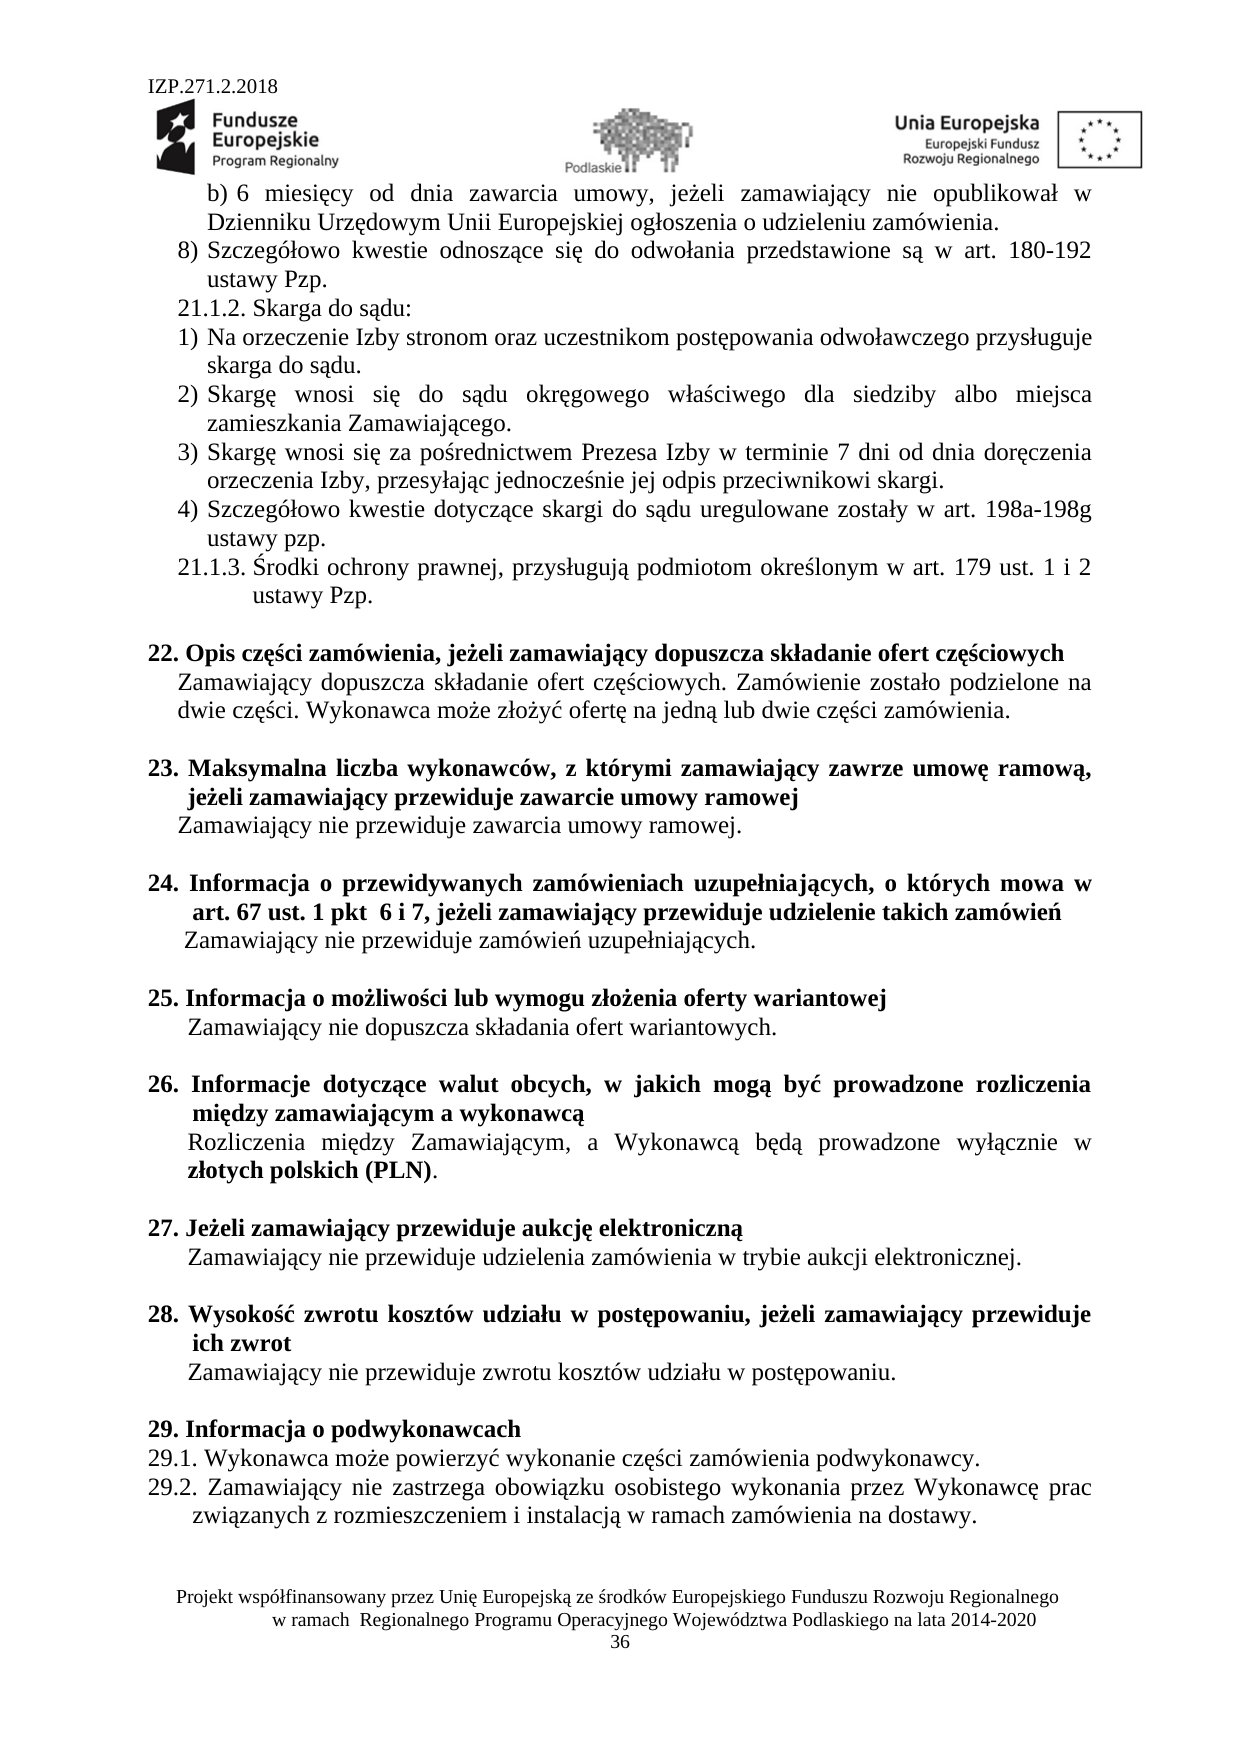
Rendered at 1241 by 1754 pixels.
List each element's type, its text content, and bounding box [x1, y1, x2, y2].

text 26. Informacje dotyczące walut obcych, w jakich mogą być prowadzone rozliczenia między zamawiającym a wyko­nawcą [148, 1069, 1092, 1127]
text 29. Informacja o podwykonawcach [148, 1414, 1092, 1443]
text 28. Wysokość zwrotu kosztów udziału w postępowaniu, jeżeli zamawiający przewiduje ich zwrot [148, 1299, 1092, 1357]
list Skarga do sądu: [177, 293, 1092, 322]
text Rozliczenia między Zamawiającym, a Wykonawcą będą prowadzone wyłącznie w złotych polskich (PLN). [187, 1127, 1092, 1184]
list Na orzeczenie Izby stronom oraz uczestnikom postępowania odwoławczego przysługuje skarga do sądu. [177, 322, 1092, 379]
text 22. Opis części zamówienia, jeżeli zamawiający dopuszcza składanie ofert częściowych [148, 638, 1092, 667]
text 29.2. Zamawiający nie zastrzega obowiązku osobistego wykonania przez Wykonawcę prac związanych z rozmieszczeniem i instalacją w ramach zamówienia na dostawy. [148, 1472, 1092, 1529]
list 6 miesięcy od dnia zawarcia umowy, jeżeli zamawiający nie opublikował w Dzienniku Urzędowym Unii Europejskiej ogłoszenia o udzieleniu zamówienia. [207, 178, 1092, 235]
text 29.1. Wykonawca może powierzyć wykonanie części zamówienia podwykonawcy. [148, 1443, 1092, 1472]
list Środki ochrony prawnej, przysługują podmiotom określonym w art. 179 ust. 1 i 2 ustawy Pzp. [177, 552, 1092, 609]
list Szczegółowo kwestie dotyczące skargi do sądu uregulowane zostały w art. 198a-198g ustawy pzp. [177, 494, 1092, 552]
list Skargę wnosi się za pośrednictwem Prezesa Izby w terminie 7 dni od dnia doręczenia orzeczenia Izby, przesyłając jednocześnie jej odpis przeciwnikowi skargi. [177, 437, 1092, 494]
list Skargę wnosi się do sądu okręgowego właściwego dla siedziby albo miejsca zamieszkania Zamawiającego. [177, 379, 1092, 437]
text Zamawiający nie przewiduje zawarcia umowy ramowej. [177, 810, 1092, 839]
text 24. Informacja o przewidywanych zamówieniach uzupełnia­jących, o których mowa w art. 67 ust. 1 pkt 6 i 7, jeżeli zamawiający przewiduje udzielenie takich zamówień [148, 868, 1092, 925]
text 23. Maksymalna liczba wykonawców, z którymi zamawiający zawrze umowę ramową, jeżeli zamawiający przewiduje zawarcie umowy ramowej [148, 753, 1092, 810]
text Zamawiający nie przewiduje udzielenia zamówienia w trybie aukcji elektronicznej. [187, 1242, 1092, 1270]
text Zamawiający dopuszcza składanie ofert częściowych. Zamówienie zostało podzielone na dwie części. Wykonawca może złożyć ofertę na jedną lub dwie części zamówienia. [177, 667, 1092, 724]
text Zamawiający nie przewiduje zwrotu kosztów udziału w postępowaniu. [187, 1357, 1092, 1385]
text 27. Jeżeli zamawiający przewiduje aukcję elektroniczną [148, 1213, 1092, 1242]
text Zamawiający nie przewiduje zamówień uzupełniających. [177, 925, 1092, 954]
text 25. Informacja o możliwości lub wymogu złożenia oferty wariantowej [148, 983, 1092, 1012]
list Szczegółowo kwestie odnoszące się do odwołania przedstawione są w art. 180-192 ustawy Pzp. [177, 235, 1092, 293]
text Zamawiający nie dopuszcza składania ofert wariantowych. [185, 1012, 1092, 1040]
